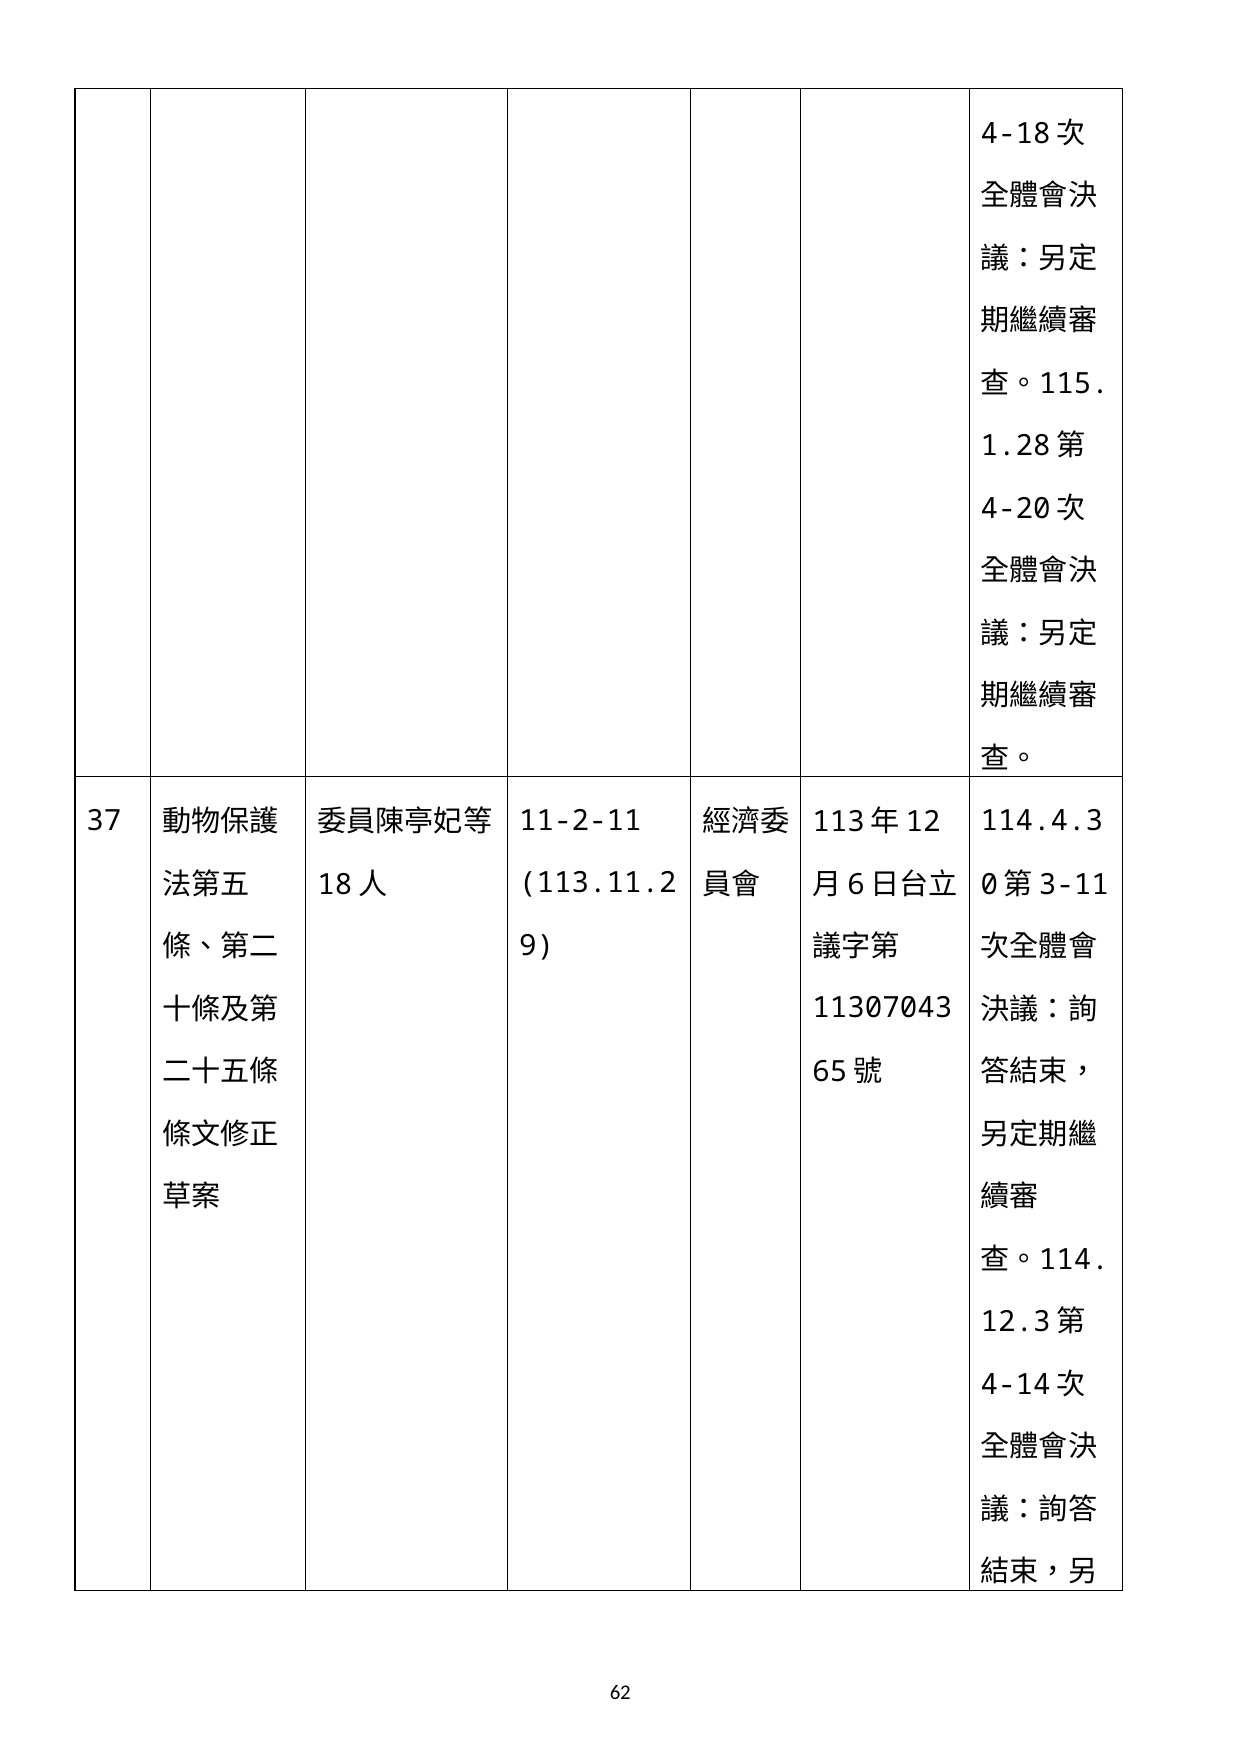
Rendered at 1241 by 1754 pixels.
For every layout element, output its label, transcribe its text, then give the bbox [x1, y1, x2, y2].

table_cell 11-2-11 (113.11.29) [508, 777, 690, 1590]
table_cell 委員陳亭妃等18人 [306, 777, 507, 1590]
table_cell [151, 89, 305, 776]
table_cell [306, 89, 507, 776]
table_cell [76, 89, 150, 776]
table_cell [508, 89, 690, 776]
table_cell 114.4.30第3-11次全體會決議：詢答結束，另定期繼續審查。114.12.3第4-14次全體會決議：詢答結束，另 [970, 777, 1122, 1590]
table_cell 4-18次全體會決議：另定期繼續審查。115.1.28第4-20次全體會決議：另定期繼續審查。 [970, 89, 1122, 776]
table_cell 經濟委員會 [691, 777, 800, 1590]
table_cell 113年12月6日台立議字第1130704365號 [801, 777, 969, 1590]
table_cell 動物保護法第五條、第二十條及第二十五條條文修正草案 [151, 777, 305, 1590]
table_cell [691, 89, 800, 776]
table_cell 37 [76, 777, 150, 1590]
table_cell [801, 89, 969, 776]
